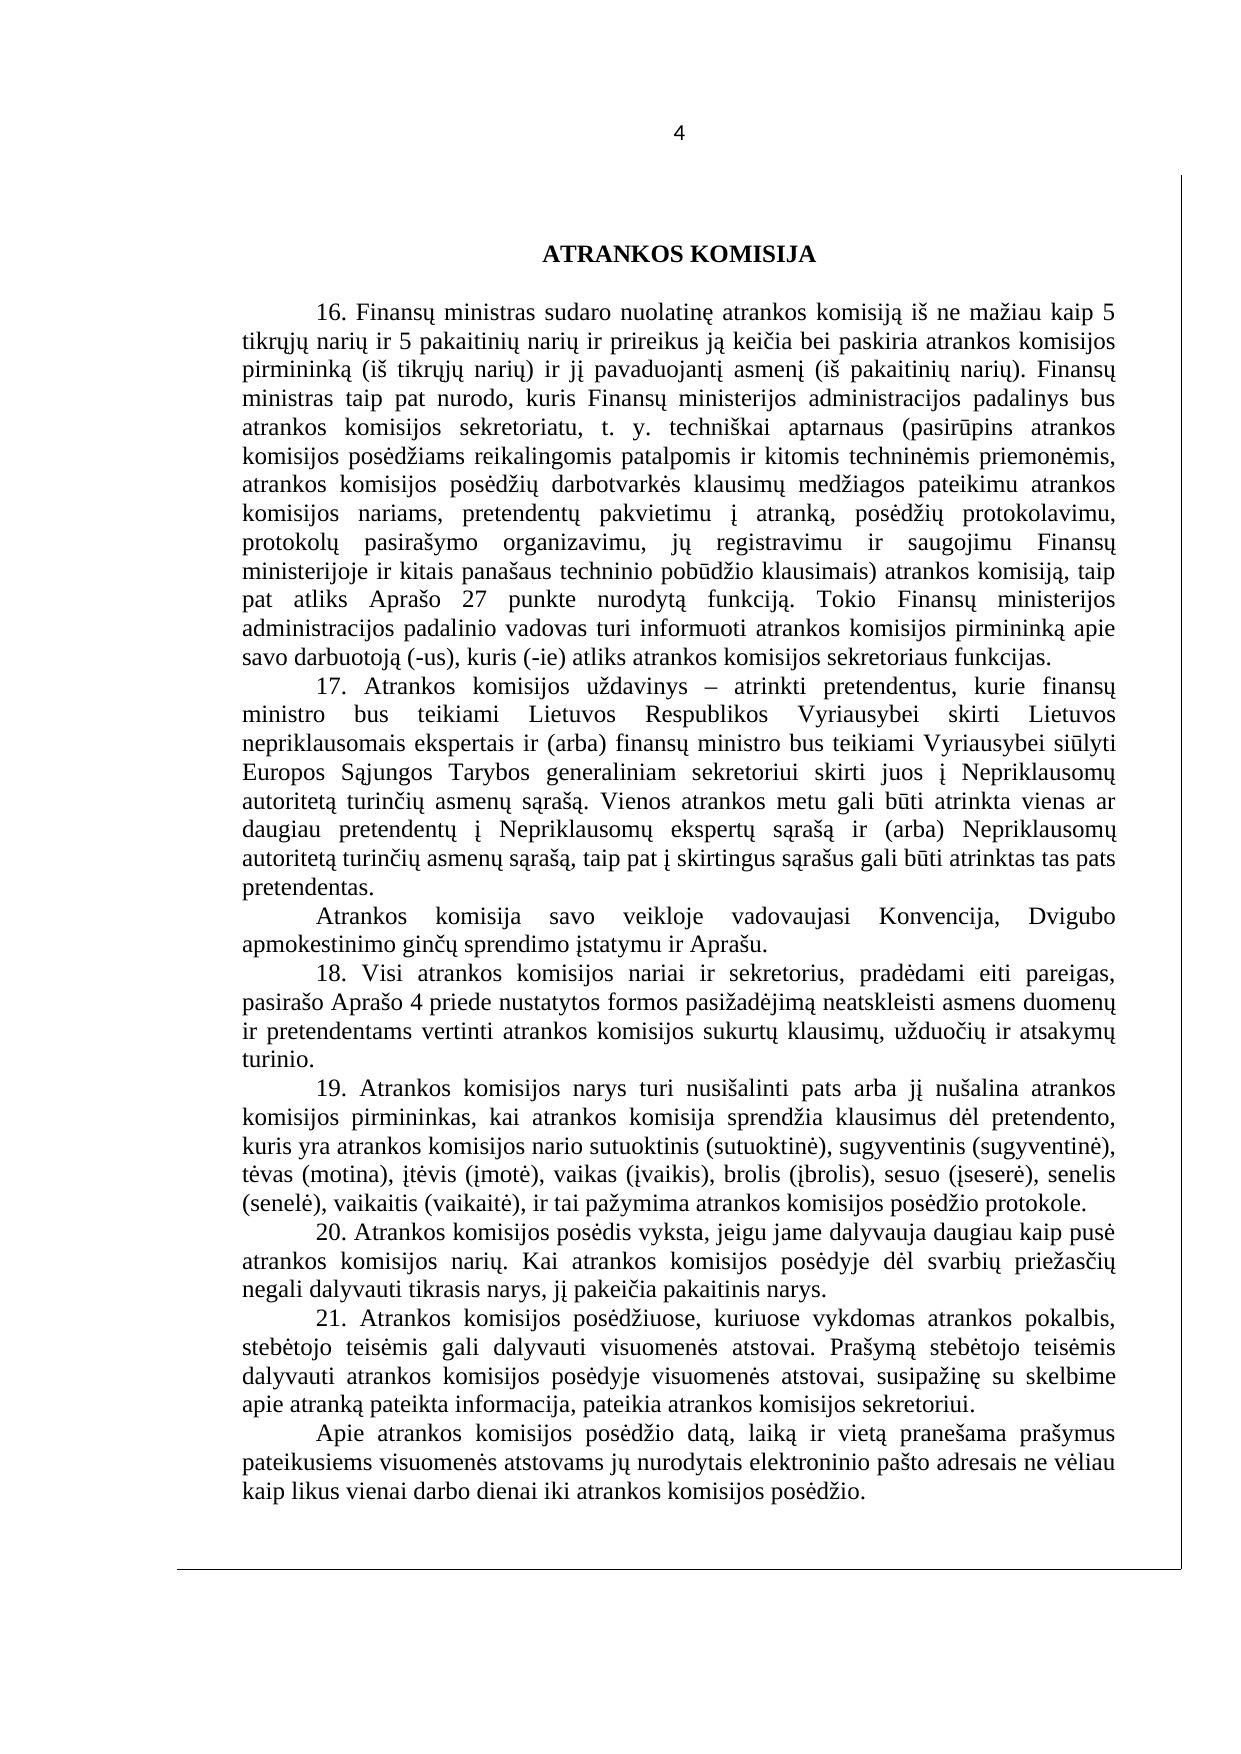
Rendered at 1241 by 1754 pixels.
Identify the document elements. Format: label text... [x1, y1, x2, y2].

text 18. Visi atrankos komisijos nariai ir sekretorius, pradėdami eiti pareigas, pasirašo Aprašo 4 priede nustatytos formos pasižadėjimą neatskleisti asmens duomenų ir pretendentams vertinti atrankos komisijos sukurtų klausimų, užduočių ir atsakymų turinio. [177, 958, 1181, 1073]
text 19. Atrankos komisijos narys turi nusišalinti pats arba jį nušalina atrankos komisijos pirmininkas, kai atrankos komisija sprendžia klausimus dėl pretendento, kuris yra atrankos komisijos nario sutuoktinis (sutuoktinė), sugyventinis (sugyventinė), tėvas (motina), įtėvis (įmotė), vaikas (įvaikis), brolis (įbrolis), sesuo (įseserė), senelis (senelė), vaikaitis (vaikaitė), ir tai pažymima atrankos komisijos posėdžio protokole. [177, 1073, 1181, 1217]
text Apie atrankos komisijos posėdžio datą, laiką ir vietą pranešama prašymus pateikusiems visuomenės atstovams jų nurodytais elektroninio pašto adresais ne vėliau kaip likus vienai darbo dienai iki atrankos komisijos posėdžio. [177, 1418, 1181, 1569]
text 20. Atrankos komisijos posėdis vyksta, jeigu jame dalyvauja daugiau kaip pusė atrankos komisijos narių. Kai atrankos komisijos posėdyje dėl svarbių priežasčių negali dalyvauti tikrasis narys, jį pakeičia pakaitinis narys. [177, 1217, 1181, 1303]
text ATRANKOS KOMISIJA [177, 175, 1181, 268]
text 21. Atrankos komisijos posėdžiuose, kuriuose vykdomas atrankos pokalbis, stebėtojo teisėmis gali dalyvauti visuomenės atstovai. Prašymą stebėtojo teisėmis dalyvauti atrankos komisijos posėdyje visuomenės atstovai, susipažinę su skelbime apie atranką pateikta informacija, pateikia atrankos komisijos sekretoriui. [177, 1303, 1181, 1418]
text Atrankos komisija savo veikloje vadovaujasi Konvencija, Dvigubo apmokestinimo ginčų sprendimo įstatymu ir Aprašu. [177, 901, 1181, 958]
text 16. Finansų ministras sudaro nuolatinę atrankos komisiją iš ne mažiau kaip 5 tikrųjų narių ir 5 pakaitinių narių ir prireikus ją keičia bei paskiria atrankos komisijos pirmininką (iš tikrųjų narių) ir jį pavaduojantį asmenį (iš pakaitinių narių). Finansų ministras taip pat nurodo, kuris Finansų ministerijos administracijos padalinys bus atrankos komisijos sekretoriatu, t. y. techniškai aptarnaus (pasirūpins atrankos komisijos posėdžiams reikalingomis patalpomis ir kitomis techninėmis priemonėmis, atrankos komisijos posėdžių darbotvarkės klausimų medžiagos pateikimu atrankos komisijos nariams, pretendentų pakvietimu į atranką, posėdžių protokolavimu, protokolų pasirašymo organizavimu, jų registravimu ir saugojimu Finansų ministerijoje ir kitais panašaus techninio pobūdžio klausimais) atrankos komisiją, taip pat atliks Aprašo 27 punkte nurodytą funkciją. Tokio Finansų ministerijos administracijos padalinio vadovas turi informuoti atrankos komisijos pirmininką apie savo darbuotoją (-us), kuris (-ie) atliks atrankos komisijos sekretoriaus funkcijas. [177, 297, 1181, 671]
text 17. Atrankos komisijos uždavinys – atrinkti pretendentus, kurie finansų ministro bus teikiami Lietuvos Respublikos Vyriausybei skirti Lietuvos nepriklausomais ekspertais ir (arba) finansų ministro bus teikiami Vyriausybei siūlyti Europos Sąjungos Tarybos generaliniam sekretoriui skirti juos į Nepriklausomų autoritetą turinčių asmenų sąrašą. Vienos atrankos metu gali būti atrinkta vienas ar daugiau pretendentų į Nepriklausomų ekspertų sąrašą ir (arba) Nepriklausomų autoritetą turinčių asmenų sąrašą, taip pat į skirtingus sąrašus gali būti atrinktas tas pats pretendentas. [177, 671, 1181, 901]
